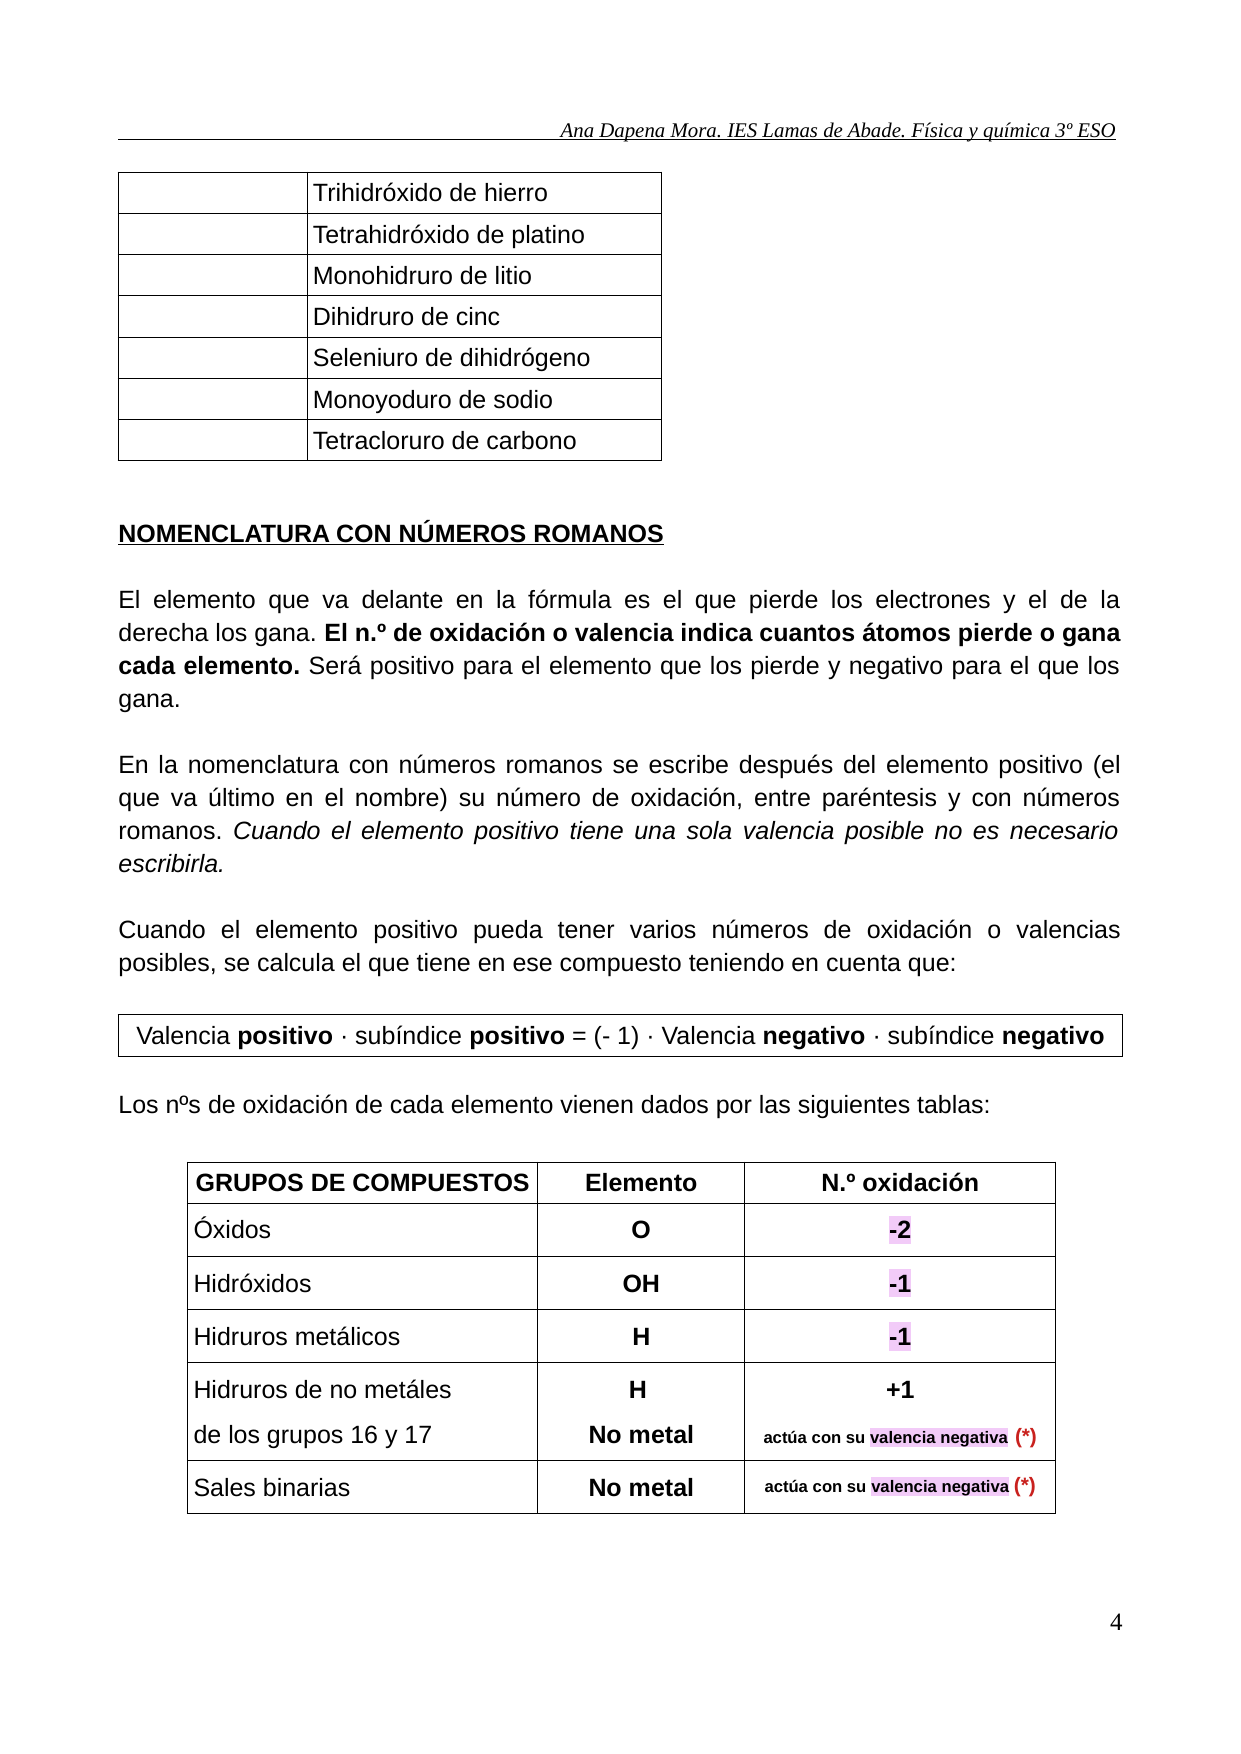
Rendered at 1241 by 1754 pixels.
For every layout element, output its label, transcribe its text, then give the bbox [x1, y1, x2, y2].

table_cell [119, 173, 307, 213]
table_header Valencia positivo · subíndice positivo = (- 1) · Valencia negativo · subíndice negativo [119, 1015, 1122, 1056]
table_cell Trihidróxido de hierro [308, 173, 661, 213]
table_cell OH [538, 1257, 744, 1309]
table_cell Seleniuro de dihidrógeno [308, 338, 661, 378]
table_cell [119, 338, 307, 378]
table_cell O [538, 1204, 744, 1256]
table_cell Hidróxidos [188, 1257, 537, 1309]
table_cell -1 [745, 1257, 1055, 1309]
table_header Elemento [538, 1163, 744, 1203]
table_cell Hidruros de no metáles de los grupos 16 y 17 [188, 1363, 537, 1460]
text NOMENCLATURA CON NÚMEROS ROMANOS [118, 519, 1122, 548]
table_cell Monoyoduro de sodio [308, 379, 661, 419]
table_cell [119, 296, 307, 337]
table_cell Dihidruro de cinc [308, 296, 661, 337]
table_header N.º oxidación [745, 1163, 1055, 1203]
text El elemento que va delante en la fórmula es el que pierde los electrones y el de la derecha los gana. El n.º de oxidación o valencia indica cuantos átomos pierde o gana cada elemento. Será positivo para el elemento que los pierde y negativo para el que los gana. [118, 585, 1122, 713]
table_cell Monohidruro de litio [308, 255, 661, 295]
table_cell -2 [745, 1204, 1055, 1256]
text Cuando el elemento positivo pueda tener varios números de oxidación o valencias posibles, se calcula el que tiene en ese compuesto teniendo en cuenta que: [118, 915, 1122, 977]
table_cell Tetrahidróxido de platino [308, 214, 661, 254]
table_cell actúa con su valencia negativa (*) [745, 1461, 1055, 1513]
table_cell Hidruros metálicos [188, 1310, 537, 1362]
table_cell [119, 379, 307, 419]
table_cell [119, 214, 307, 254]
table_cell H No metal [538, 1363, 744, 1460]
table_cell Sales binarias [188, 1461, 537, 1513]
table_cell [119, 255, 307, 295]
table_cell [119, 420, 307, 460]
table_cell +1 actúa con su valencia negativa (*) [745, 1363, 1055, 1460]
table_header GRUPOS DE COMPUESTOS [188, 1163, 537, 1203]
table_cell Tetracloruro de carbono [308, 420, 661, 460]
table_cell Óxidos [188, 1204, 537, 1256]
table_cell No metal [538, 1461, 744, 1513]
table_cell H [538, 1310, 744, 1362]
text Los nºs de oxidación de cada elemento vienen dados por las siguientes tablas: [118, 1089, 1122, 1118]
text En la nomenclatura con números romanos se escribe después del elemento positivo (el que va último en el nombre) su número de oxidación, entre paréntesis y con números romanos. Cuando el elemento positivo tiene una sola valencia posible no es necesario escribirla. [118, 750, 1122, 878]
table_cell -1 [745, 1310, 1055, 1362]
